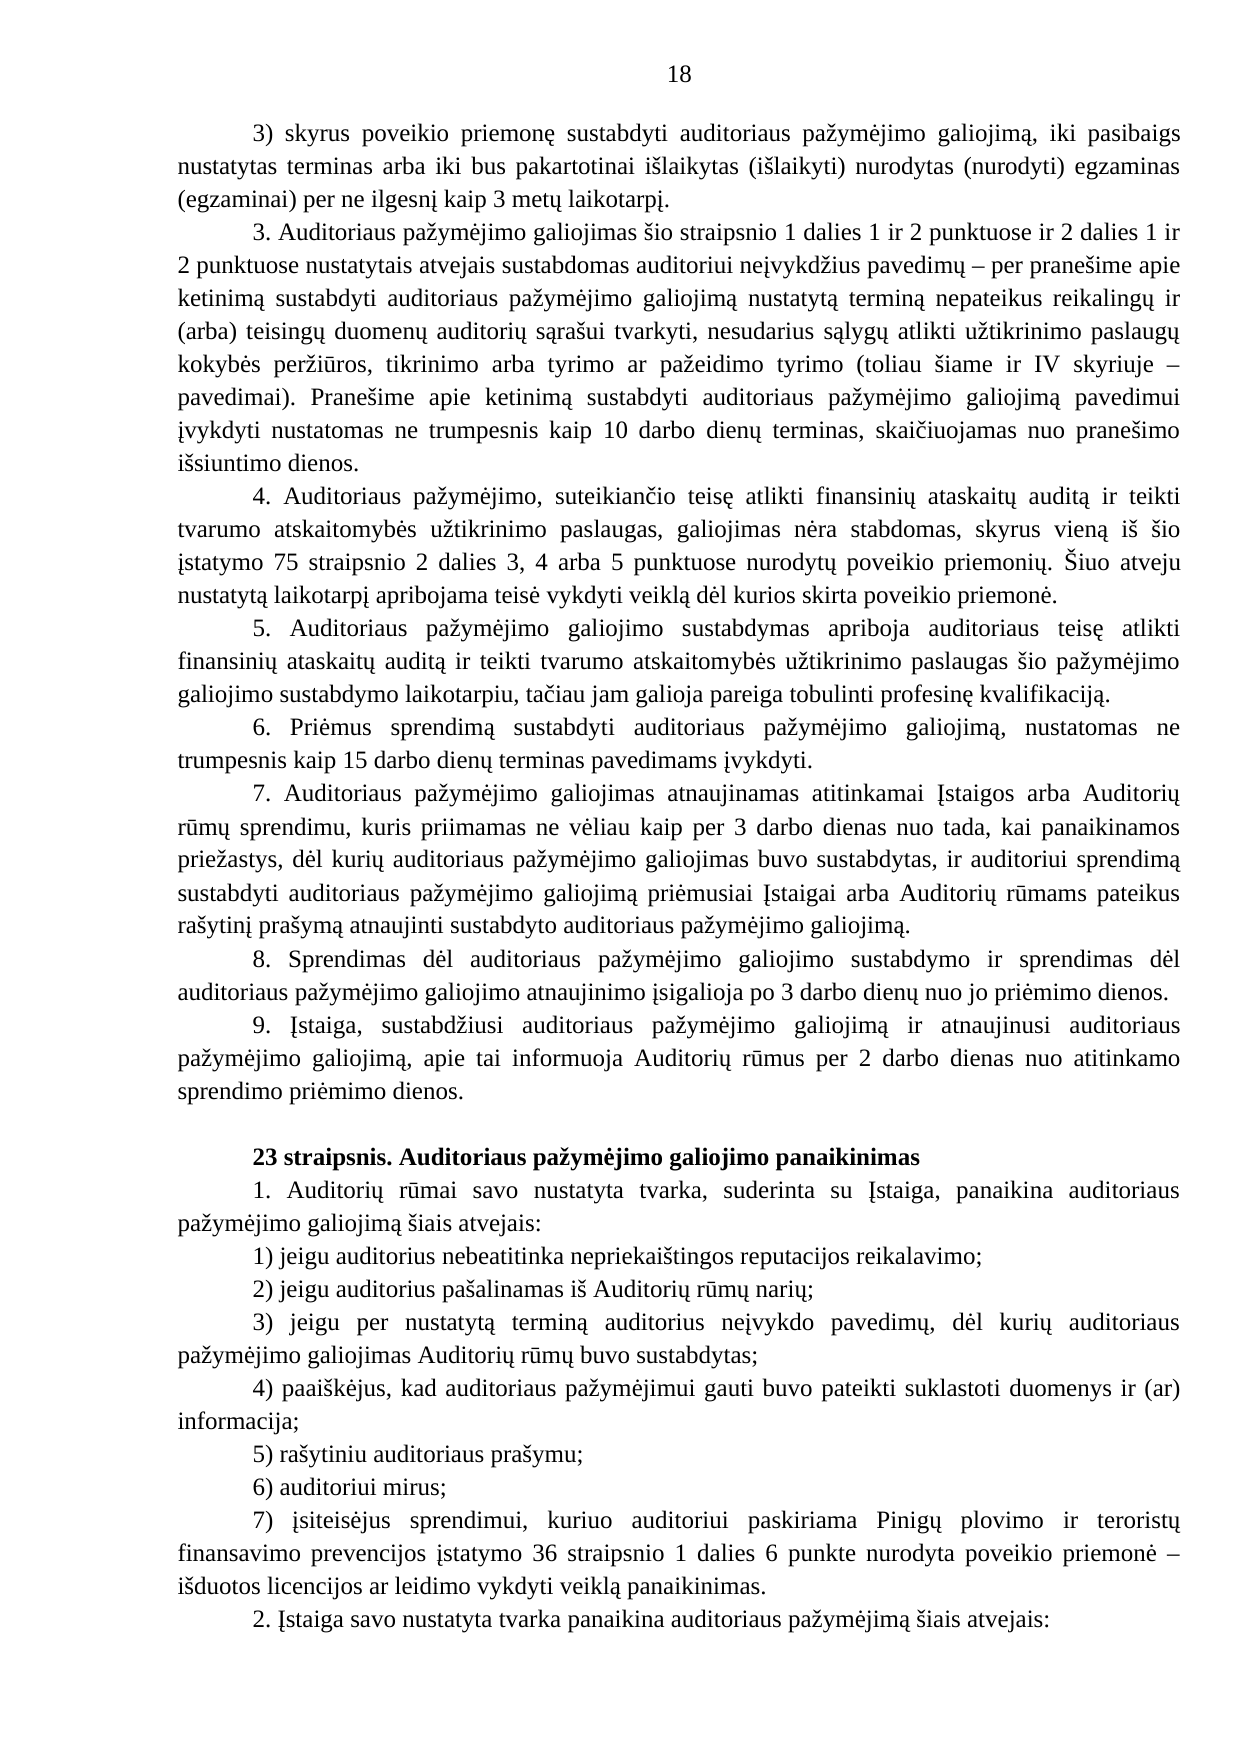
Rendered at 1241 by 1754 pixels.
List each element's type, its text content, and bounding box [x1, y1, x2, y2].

text 3) skyrus poveikio priemonę sustabdyti auditoriaus pažymėjimo galiojimą, iki pasibaigs nustatytas terminas arba iki bus pakartotinai išlaikytas (išlaikyti) nurodytas (nurodyti) egzaminas (egzaminai) per ne ilgesnį kaip 3 metų laikotarpį. [177, 118, 1181, 213]
text 4) paaiškėjus, kad auditoriaus pažymėjimui gauti buvo pateikti suklastoti duomenys ir (ar) informacija; [177, 1373, 1181, 1435]
text 23 straipsnis. Auditoriaus pažymėjimo galiojimo panaikinimas [177, 1142, 1181, 1171]
text 1. Auditorių rūmai savo nustatyta tvarka, suderinta su Įstaiga, panaikina auditoriaus pažymėjimo galiojimą šiais atvejais: [177, 1175, 1181, 1237]
text 3. Auditoriaus pažymėjimo galiojimas šio straipsnio 1 dalies 1 ir 2 punktuose ir 2 dalies 1 ir 2 punktuose nustatytais atvejais sustabdomas auditoriui neįvykdžius pavedimų – per pranešime apie ketinimą sustabdyti auditoriaus pažymėjimo galiojimą nustatytą terminą nepateikus reikalingų ir (arba) teisingų duomenų auditorių sąrašui tvarkyti, nesudarius sąlygų atlikti užtikrinimo paslaugų kokybės peržiūros, tikrinimo arba tyrimo ar pažeidimo tyrimo (toliau šiame ir IV skyriuje – pavedimai). Pranešime apie ketinimą sustabdyti auditoriaus pažymėjimo galiojimą pavedimui įvykdyti nustatomas ne trumpesnis kaip 10 darbo dienų terminas, skaičiuojamas nuo pranešimo išsiuntimo dienos. [177, 217, 1181, 477]
text 4. Auditoriaus pažymėjimo, suteikiančio teisę atlikti finansinių ataskaitų auditą ir teikti tvarumo atskaitomybės užtikrinimo paslaugas, galiojimas nėra stabdomas, skyrus vieną iš šio įstatymo 75 straipsnio 2 dalies 3, 4 arba 5 punktuose nurodytų poveikio priemonių. Šiuo atveju nustatytą laikotarpį apribojama teisė vykdyti veiklą dėl kurios skirta poveikio priemonė. [177, 481, 1181, 609]
text 2. Įstaiga savo nustatyta tvarka panaikina auditoriaus pažymėjimą šiais atvejais: [177, 1604, 1181, 1633]
text 6. Priėmus sprendimą sustabdyti auditoriaus pažymėjimo galiojimą, nustatomas ne trumpesnis kaip 15 darbo dienų terminas pavedimams įvykdyti. [177, 712, 1181, 774]
text 7. Auditoriaus pažymėjimo galiojimas atnaujinamas atitinkamai Įstaigos arba Auditorių rūmų sprendimu, kuris priimamas ne vėliau kaip per 3 darbo dienas nuo tada, kai panaikinamos priežastys, dėl kurių auditoriaus pažymėjimo galiojimas buvo sustabdytas, ir auditoriui sprendimą sustabdyti auditoriaus pažymėjimo galiojimą priėmusiai Įstaigai arba Auditorių rūmams pateikus rašytinį prašymą atnaujinti sustabdyto auditoriaus pažymėjimo galiojimą. [177, 778, 1181, 939]
text 6) auditoriui mirus; [177, 1472, 1181, 1501]
text 5. Auditoriaus pažymėjimo galiojimo sustabdymas apriboja auditoriaus teisę atlikti finansinių ataskaitų auditą ir teikti tvarumo atskaitomybės užtikrinimo paslaugas šio pažymėjimo galiojimo sustabdymo laikotarpiu, tačiau jam galioja pareiga tobulinti profesinę kvalifikaciją. [177, 613, 1181, 708]
text 9. Įstaiga, sustabdžiusi auditoriaus pažymėjimo galiojimą ir atnaujinusi auditoriaus pažymėjimo galiojimą, apie tai informuoja Auditorių rūmus per 2 darbo dienas nuo atitinkamo sprendimo priėmimo dienos. [177, 1010, 1181, 1104]
text 5) rašytiniu auditoriaus prašymu; [177, 1439, 1181, 1468]
text 8. Sprendimas dėl auditoriaus pažymėjimo galiojimo sustabdymo ir sprendimas dėl auditoriaus pažymėjimo galiojimo atnaujinimo įsigalioja po 3 darbo dienų nuo jo priėmimo dienos. [177, 944, 1181, 1005]
text 7) įsiteisėjus sprendimui, kuriuo auditoriui paskiriama Pinigų plovimo ir teroristų finansavimo prevencijos įstatymo 36 straipsnio 1 dalies 6 punkte nurodyta poveikio priemonė – išduotos licencijos ar leidimo vykdyti veiklą panaikinimas. [177, 1505, 1181, 1600]
text 3) jeigu per nustatytą terminą auditorius neįvykdo pavedimų, dėl kurių auditoriaus pažymėjimo galiojimas Auditorių rūmų buvo sustabdytas; [177, 1307, 1181, 1369]
text 2) jeigu auditorius pašalinamas iš Auditorių rūmų narių; [177, 1274, 1181, 1303]
text 1) jeigu auditorius nebeatitinka nepriekaištingos reputacijos reikalavimo; [177, 1241, 1181, 1269]
